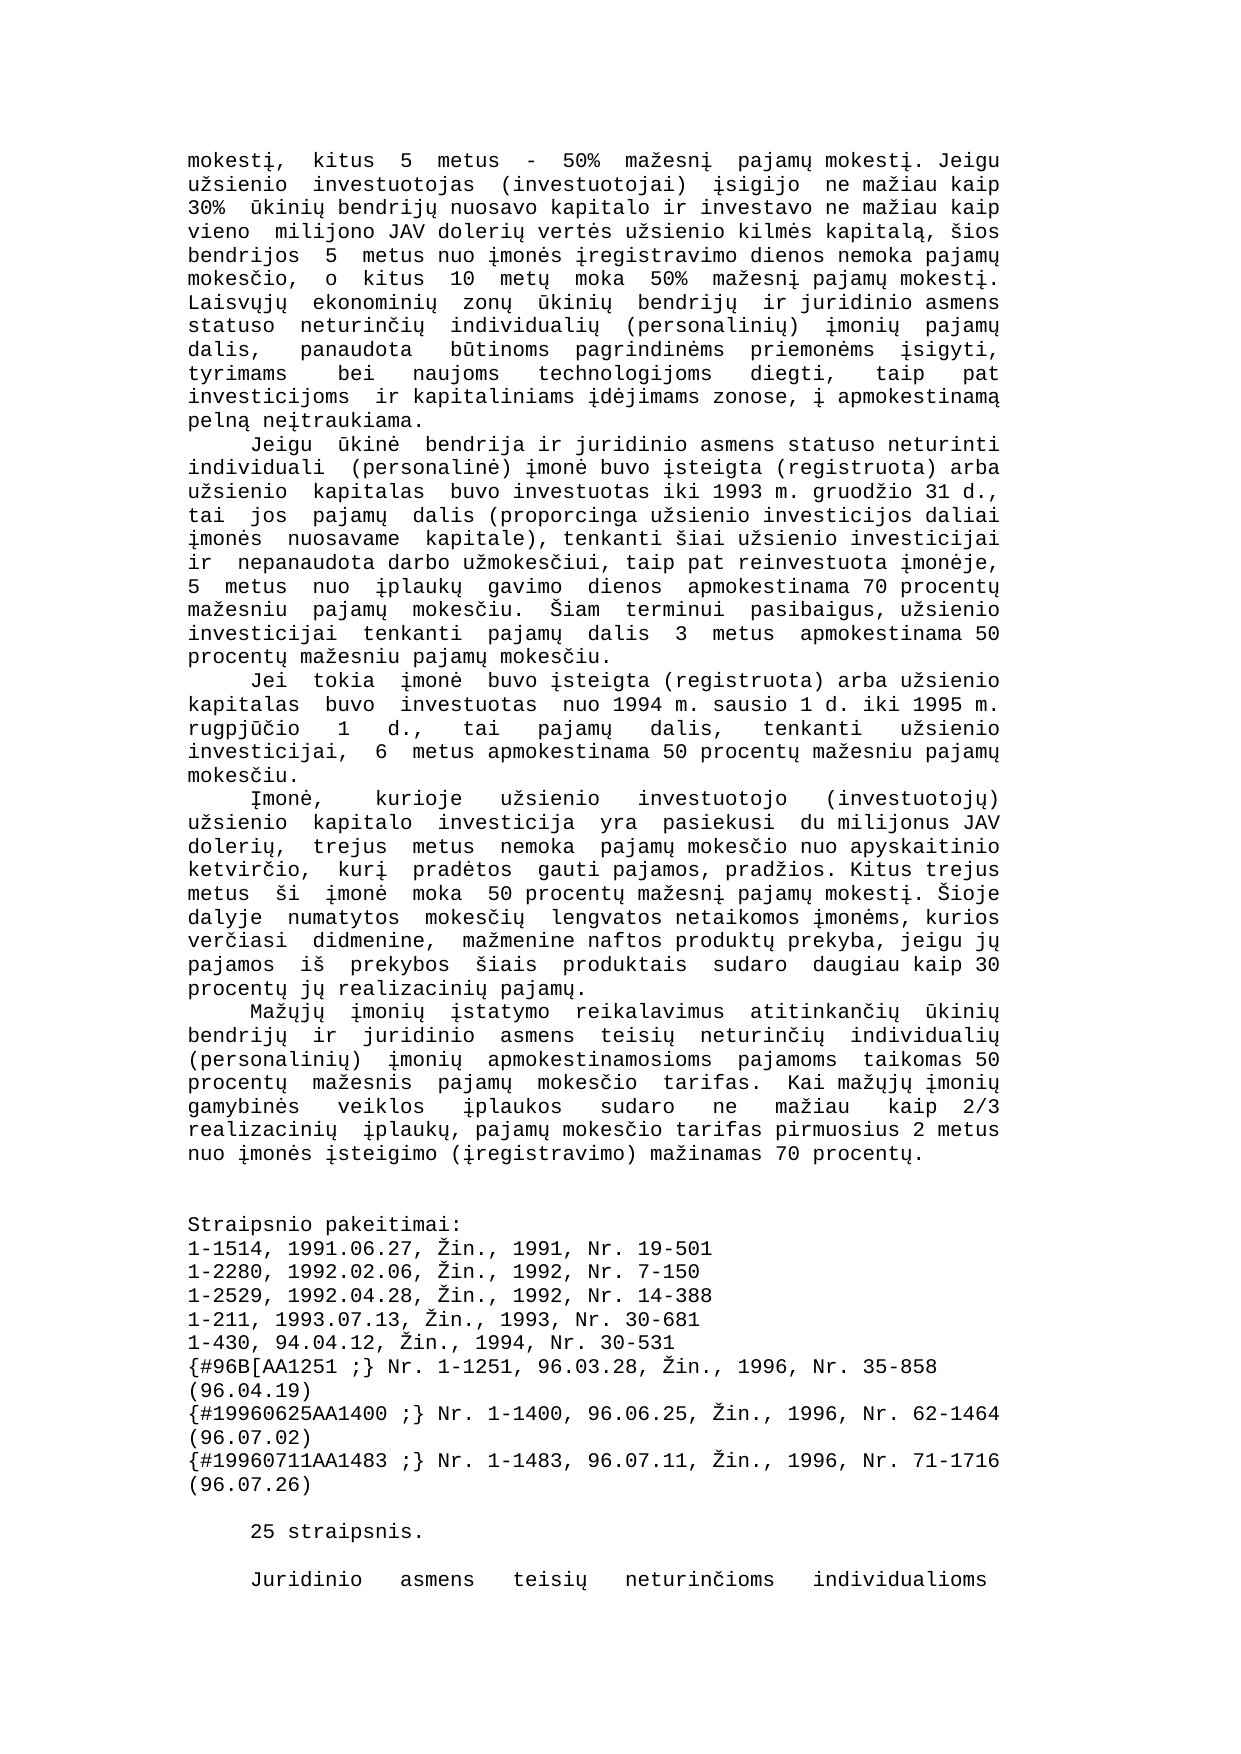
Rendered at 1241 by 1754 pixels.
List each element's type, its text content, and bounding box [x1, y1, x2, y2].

text kapitalas buvo investuotas nuo 1994 m. sausio 1 d. iki 1995 m. [187, 694, 1053, 717]
text 1-430, 94.04.12, Žin., 1994, Nr. 30-531 [187, 1332, 1053, 1356]
text Juridinio asmens teisių neturinčioms individualioms [187, 1569, 1053, 1592]
text metus ši įmonė moka 50 procentų mažesnį pajamų mokestį. Šioje [187, 883, 1053, 907]
text mokesčiu. [187, 765, 1053, 788]
text investicijai, 6 metus apmokestinama 50 procentų mažesniu pajamų [187, 741, 1053, 765]
text užsienio kapitalas buvo investuotas iki 1993 m. gruodžio 31 d., [187, 481, 1053, 505]
text ketvirčio, kurį pradėtos gauti pajamos, pradžios. Kitus trejus [187, 859, 1053, 883]
text Jeigu ūkinė bendrija ir juridinio asmens statuso neturinti [187, 434, 1053, 457]
text investicijai tenkanti pajamų dalis 3 metus apmokestinama 50 [187, 623, 1053, 647]
text procentų jų realizacinių pajamų. [187, 978, 1053, 1001]
text procentų mažesniu pajamų mokesčiu. [187, 647, 1053, 670]
text užsienio investuotojas (investuotojai) įsigijo ne mažiau kaip [187, 174, 1053, 197]
text dolerių, trejus metus nemoka pajamų mokesčio nuo apyskaitinio [187, 836, 1053, 859]
text investicijoms ir kapitaliniams įdėjimams zonose, į apmokestinamą [187, 386, 1053, 410]
text realizacinių įplaukų, pajamų mokesčio tarifas pirmuosius 2 metus [187, 1119, 1053, 1143]
text {#19960711AA1483 ;} Nr. 1-1483, 96.07.11, Žin., 1996, Nr. 71-1716 (96.07.26) [187, 1451, 1053, 1498]
text įmonės nuosavame kapitale), tenkanti šiai užsienio investicijai [187, 528, 1053, 552]
text užsienio kapitalo investicija yra pasiekusi du milijonus JAV [187, 812, 1053, 836]
text bendrijos 5 metus nuo įmonės įregistravimo dienos nemoka pajamų [187, 244, 1053, 268]
text 1-1514, 1991.06.27, Žin., 1991, Nr. 19-501 [187, 1238, 1053, 1261]
text pelną neįtraukiama. [187, 410, 1053, 434]
text procentų mažesnis pajamų mokesčio tarifas. Kai mažųjų įmonių [187, 1072, 1053, 1096]
text 30% ūkinių bendrijų nuosavo kapitalo ir investavo ne mažiau kaip [187, 197, 1053, 221]
text mokesčio, o kitus 10 metų moka 50% mažesnį pajamų mokestį. [187, 268, 1053, 292]
text vieno milijono JAV dolerių vertės užsienio kilmės kapitalą, šios [187, 221, 1053, 244]
text pajamos iš prekybos šiais produktais sudaro daugiau kaip 30 [187, 954, 1053, 978]
text gamybinės veiklos įplaukos sudaro ne mažiau kaip 2/3 [187, 1096, 1053, 1119]
text Mažųjų įmonių įstatymo reikalavimus atitinkančių ūkinių [187, 1001, 1053, 1025]
text Laisvųjų ekonominių zonų ūkinių bendrijų ir juridinio asmens [187, 292, 1053, 316]
text dalis, panaudota būtinoms pagrindinėms priemonėms įsigyti, [187, 339, 1053, 363]
text verčiasi didmenine, mažmenine naftos produktų prekyba, jeigu jų [187, 930, 1053, 954]
text 25 straipsnis. [187, 1521, 1053, 1545]
text 5 metus nuo įplaukų gavimo dienos apmokestinama 70 procentų [187, 576, 1053, 599]
text mokestį, kitus 5 metus - 50% mažesnį pajamų mokestį. Jeigu [187, 150, 1053, 174]
text rugpjūčio 1 d., tai pajamų dalis, tenkanti užsienio [187, 717, 1053, 741]
text individuali (personalinė) įmonė buvo įsteigta (registruota) arba [187, 457, 1053, 481]
text 1-2280, 1992.02.06, Žin., 1992, Nr. 7-150 [187, 1261, 1053, 1285]
text (personalinių) įmonių apmokestinamosioms pajamoms taikomas 50 [187, 1048, 1053, 1072]
text {#19960625AA1400 ;} Nr. 1-1400, 96.06.25, Žin., 1996, Nr. 62-1464 (96.07.02) [187, 1403, 1053, 1451]
text Straipsnio pakeitimai: [187, 1214, 1053, 1238]
text bendrijų ir juridinio asmens teisių neturinčių individualių [187, 1025, 1053, 1048]
text tyrimams bei naujoms technologijoms diegti, taip pat [187, 363, 1053, 386]
text ir nepanaudota darbo užmokesčiui, taip pat reinvestuota įmonėje, [187, 552, 1053, 576]
text Jei tokia įmonė buvo įsteigta (registruota) arba užsienio [187, 670, 1053, 694]
text 1-211, 1993.07.13, Žin., 1993, Nr. 30-681 [187, 1309, 1053, 1332]
text mažesniu pajamų mokesčiu. Šiam terminui pasibaigus, užsienio [187, 599, 1053, 623]
text nuo įmonės įsteigimo (įregistravimo) mažinamas 70 procentų. [187, 1143, 1053, 1167]
text tai jos pajamų dalis (proporcinga užsienio investicijos daliai [187, 505, 1053, 528]
text dalyje numatytos mokesčių lengvatos netaikomos įmonėms, kurios [187, 907, 1053, 930]
text statuso neturinčių individualių (personalinių) įmonių pajamų [187, 316, 1053, 339]
text 1-2529, 1992.04.28, Žin., 1992, Nr. 14-388 [187, 1285, 1053, 1309]
text Įmonė, kurioje užsienio investuotojo (investuotojų) [187, 788, 1053, 812]
text {#96B[AA1251 ;} Nr. 1-1251, 96.03.28, Žin., 1996, Nr. 35-858 (96.04.19) [187, 1356, 1053, 1403]
